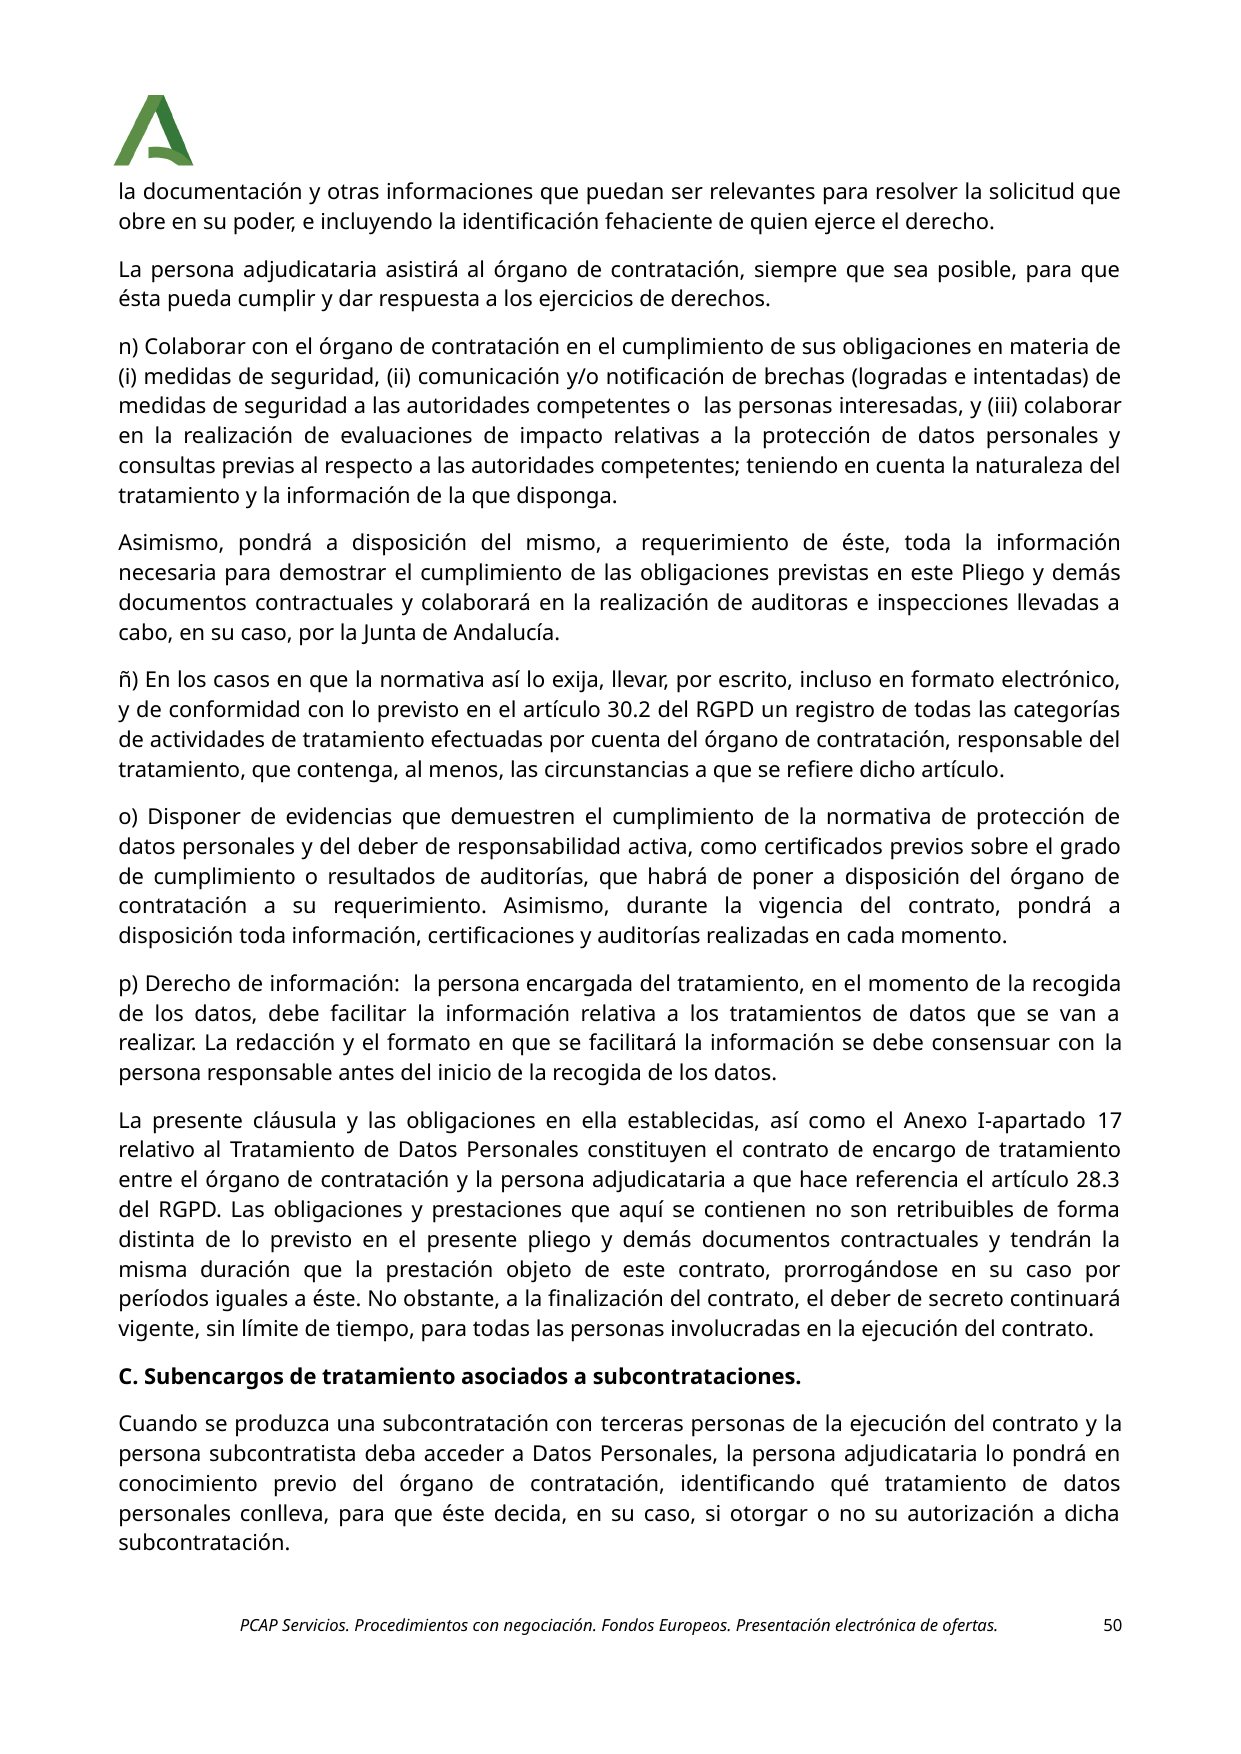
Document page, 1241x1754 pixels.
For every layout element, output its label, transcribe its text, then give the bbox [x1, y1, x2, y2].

text n) Colaborar con el órgano de contratación en el cumplimiento de sus obligaciones en materia de (i) medidas de seguridad, (ii) comunicación y/o notificación de brechas (logradas e intentadas) de medidas de seguridad a las autoridades competentes o las personas interesadas, y (iii) colaborar en la realización de evaluaciones de impacto relativas a la protección de datos personales y consultas previas al respecto a las autoridades competentes; teniendo en cuenta la naturaleza del tratamiento y la información de la que disponga. [118, 331, 1122, 510]
text La presente cláusula y las obligaciones en ella establecidas, así como el Anexo I-apartado 17 relativo al Tratamiento de Datos Personales constituyen el contrato de encargo de tratamiento entre el órgano de contratación y la persona adjudicataria a que hace referencia el artículo 28.3 del RGPD. Las obligaciones y prestaciones que aquí se contienen no son retribuibles de forma distinta de lo previsto en el presente pliego y demás documentos contractuales y tendrán la misma duración que la prestación objeto de este contrato, prorrogándose en su caso por períodos iguales a éste. No obstante, a la finalización del contrato, el deber de secreto continuará vigente, sin límite de tiempo, para todas las personas involucradas en la ejecución del contrato. [118, 1105, 1122, 1343]
text C. Subencargos de tratamiento asociados a subcontrataciones. [118, 1361, 1122, 1391]
text la documentación y otras informaciones que puedan ser relevantes para resolver la solicitud que obre en su poder, e incluyendo la identificación fehaciente de quien ejerce el derecho. [118, 176, 1122, 236]
text Cuando se produzca una subcontratación con terceras personas de la ejecución del contrato y la persona subcontratista deba acceder a Datos Personales, la persona adjudicataria lo pondrá en conocimiento previo del órgano de contratación, identificando qué tratamiento de datos personales conlleva, para que éste decida, en su caso, si otorgar o no su autorización a dicha subcontratación. [118, 1408, 1122, 1557]
text Asimismo, pondrá a disposición del mismo, a requerimiento de éste, toda la información necesaria para demostrar el cumplimiento de las obligaciones previstas en este Pliego y demás documentos contractuales y colaborará en la realización de auditoras e inspecciones llevadas a cabo, en su caso, por la Junta de Andalucía. [118, 527, 1122, 647]
text ñ) En los casos en que la normativa así lo exija, llevar, por escrito, incluso en formato electrónico, y de conformidad con lo previsto en el artículo 30.2 del RGPD un registro de todas las categorías de actividades de tratamiento efectuadas por cuenta del órgano de contratación, responsable del tratamiento, que contenga, al menos, las circunstancias a que se refiere dicho artículo. [118, 664, 1122, 783]
picture [109, 91, 198, 170]
text p) Derecho de información: la persona encargada del tratamiento, en el momento de la recogida de los datos, debe facilitar la información relativa a los tratamientos de datos que se van a realizar. La redacción y el formato en que se facilitará la información se debe consensuar con la persona responsable antes del inicio de la recogida de los datos. [118, 968, 1122, 1087]
text La persona adjudicataria asistirá al órgano de contratación, siempre que sea posible, para que ésta pueda cumplir y dar respuesta a los ejercicios de derechos. [118, 254, 1122, 313]
text o) Disponer de evidencias que demuestren el cumplimiento de la normativa de protección de datos personales y del deber de responsabilidad activa, como certificados previos sobre el grado de cumplimiento o resultados de auditorías, que habrá de poner a disposición del órgano de contratación a su requerimiento. Asimismo, durante la vigencia del contrato, pondrá a disposición toda información, certificaciones y auditorías realizadas en cada momento. [118, 801, 1122, 950]
